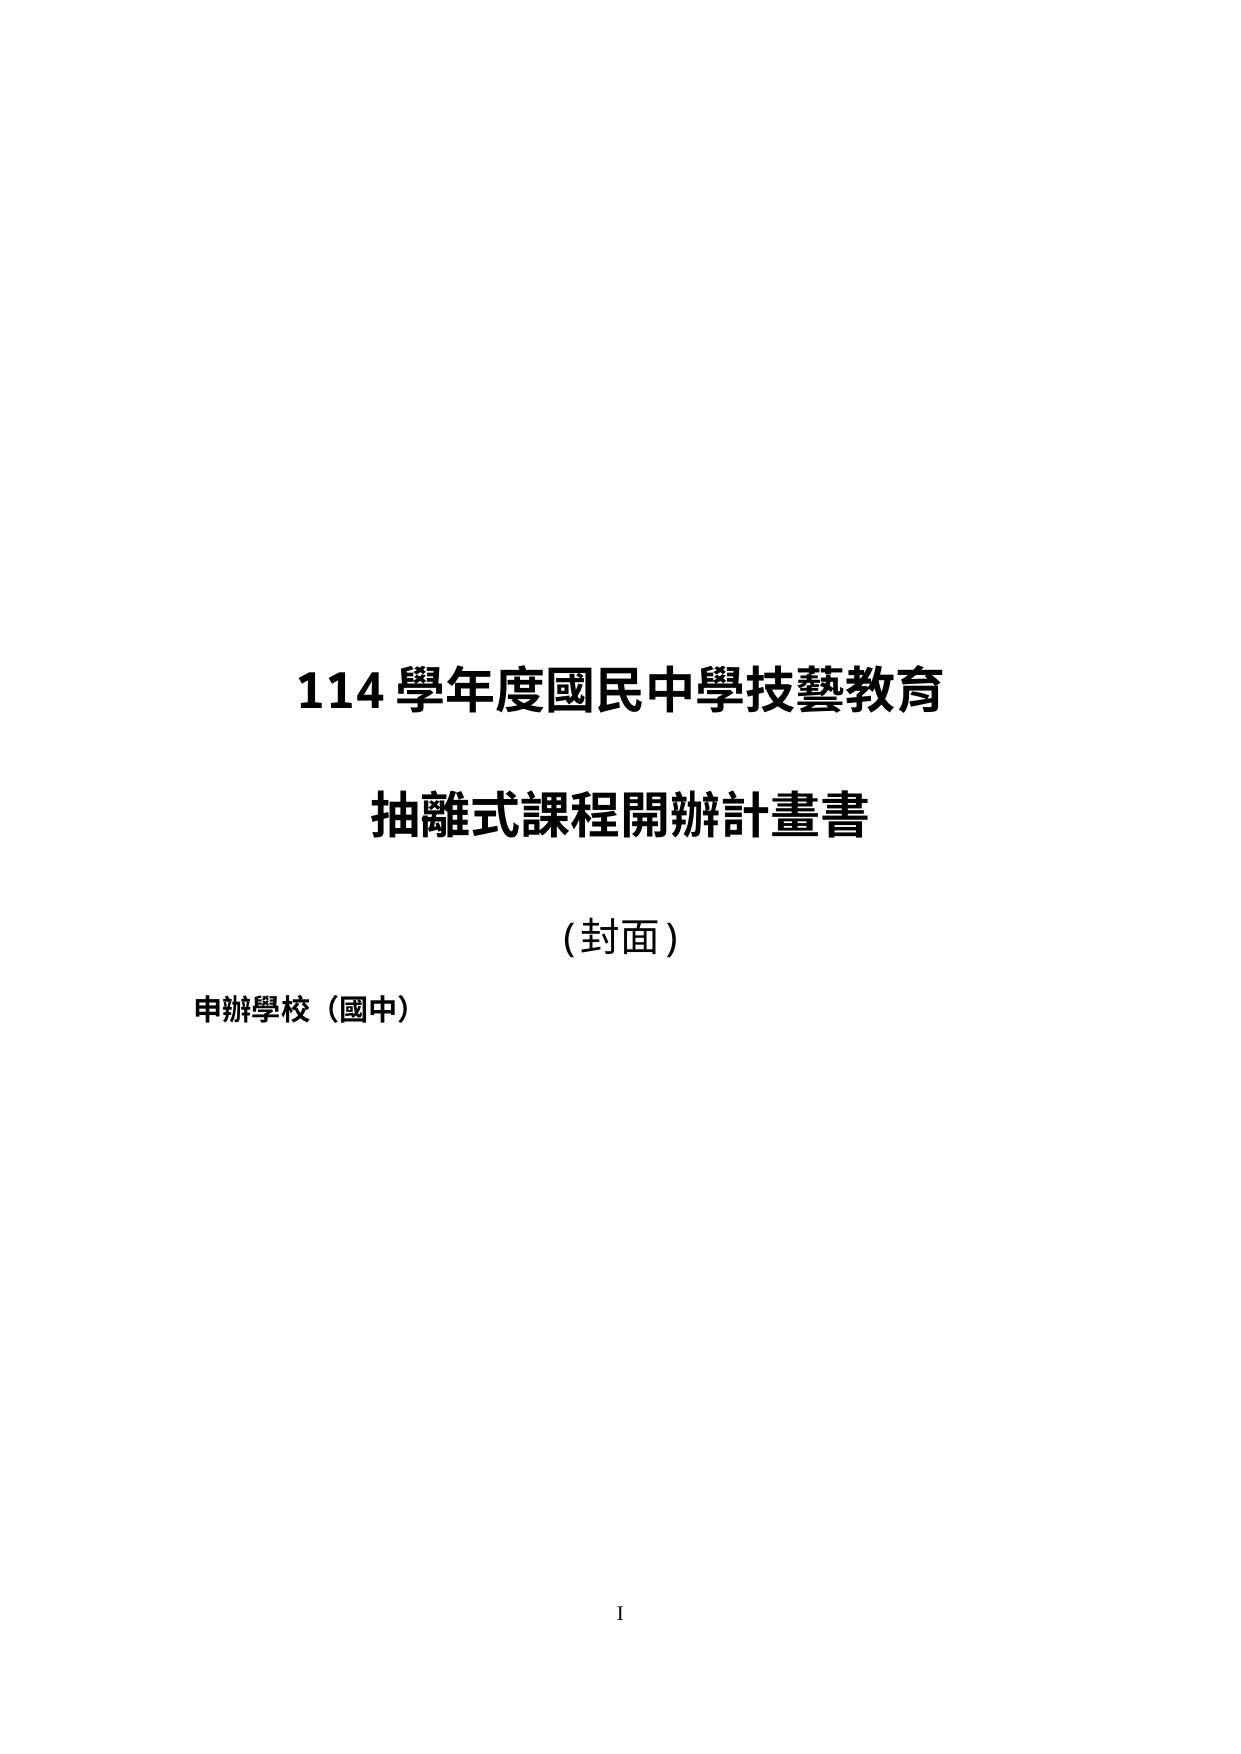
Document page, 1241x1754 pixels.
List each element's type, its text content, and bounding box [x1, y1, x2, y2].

text (封面) [187, 893, 1053, 955]
text 114學年度國民中學技藝教育 抽離式課程開辦計畫書 [187, 614, 1053, 864]
table_header 申辦學校（國中） [190, 966, 1053, 1028]
